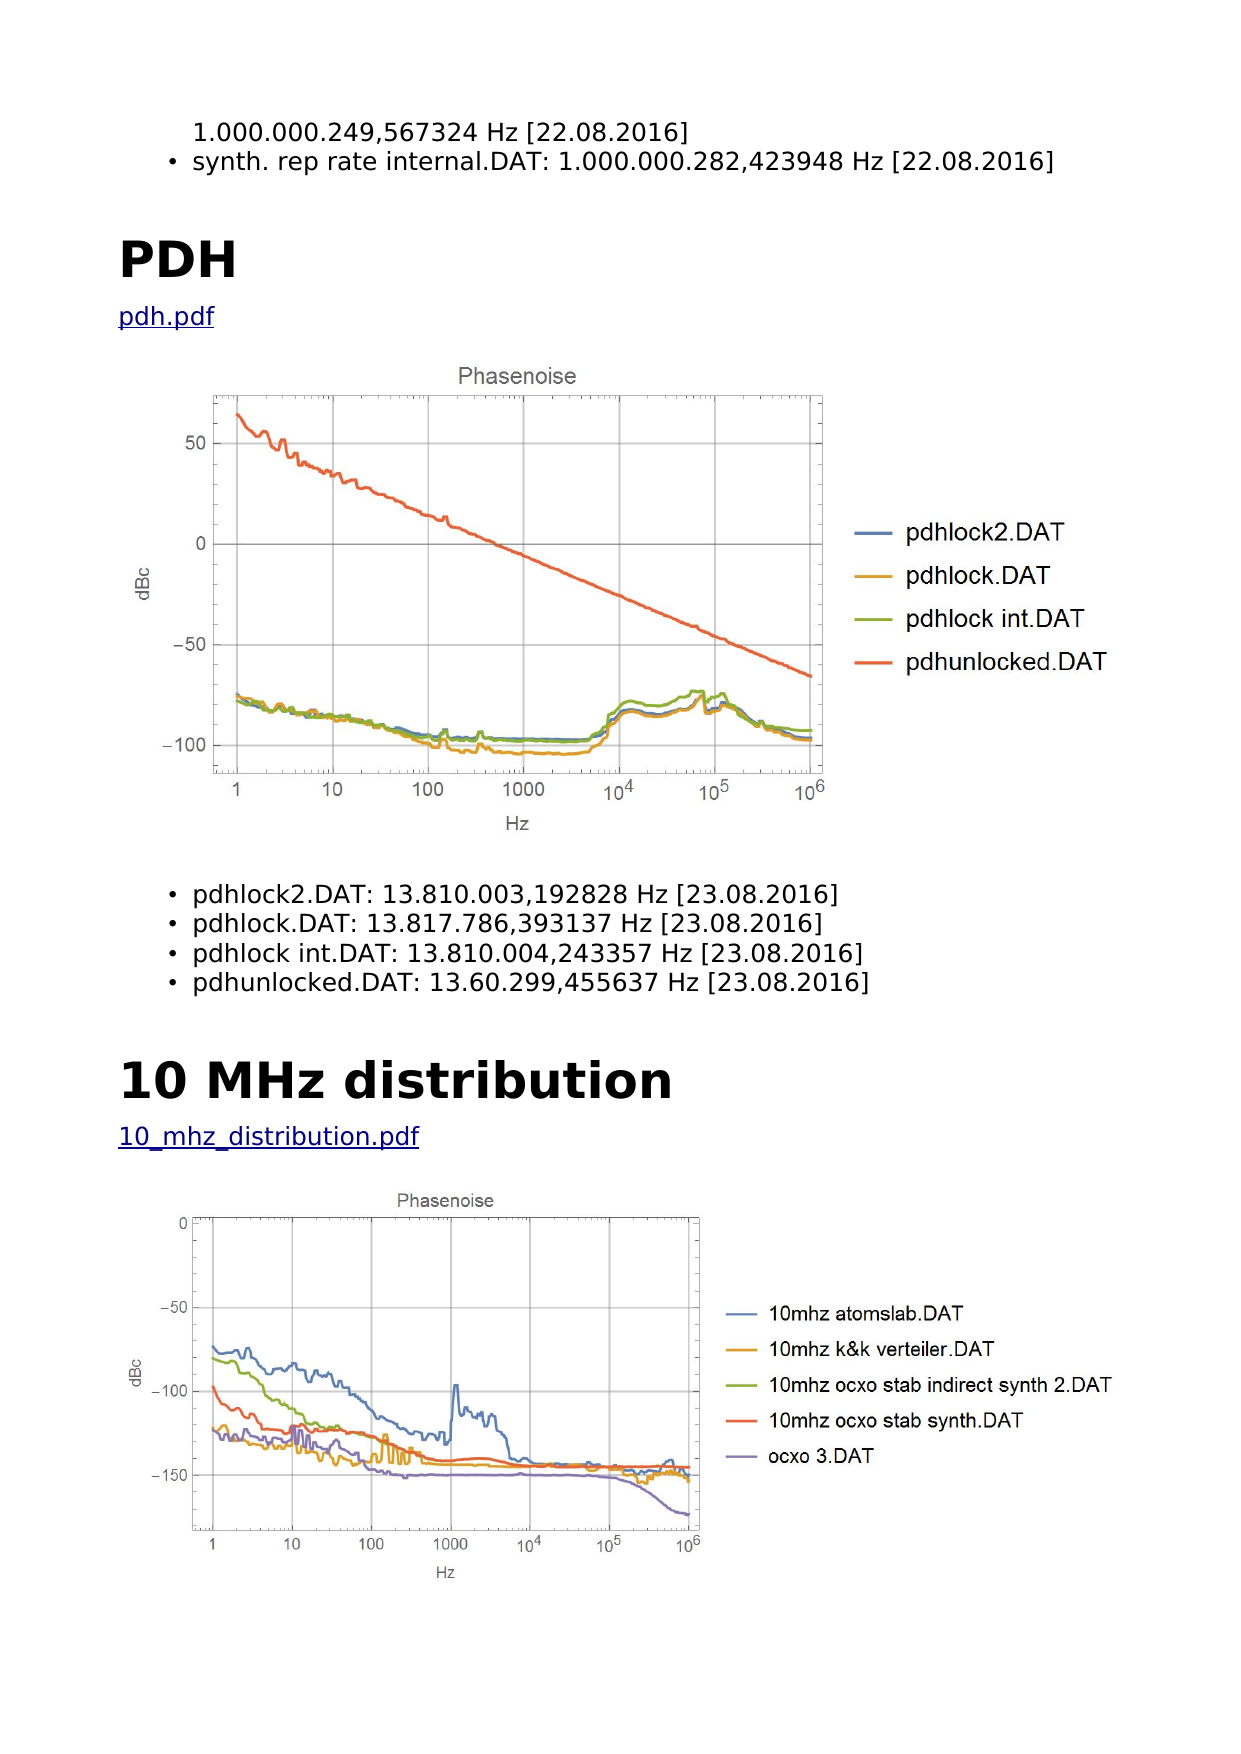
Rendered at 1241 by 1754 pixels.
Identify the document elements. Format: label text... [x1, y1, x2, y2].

text pdh.pdf [118, 302, 1122, 360]
subtitle 10 MHz distribution [118, 1052, 1122, 1110]
list pdhlock2.DAT: 13.810.003,192828 Hz [23.08.2016] [177, 880, 1122, 909]
list 1.000.000.249,567324 Hz [22.08.2016] [177, 118, 1122, 147]
list synth. rep rate internal.DAT: 1.000.000.282,423948 Hz [22.08.2016] [177, 147, 1122, 176]
subtitle PDH [118, 231, 1122, 289]
picture [118, 360, 1123, 839]
list pdhunlocked.DAT: 13.60.299,455637 Hz [23.08.2016] [177, 968, 1122, 997]
list pdhlock int.DAT: 13.810.004,243357 Hz [23.08.2016] [177, 939, 1122, 968]
text 10_mhz_distribution.pdf [118, 1122, 1122, 1180]
picture [118, 1180, 1123, 1588]
list pdhlock.DAT: 13.817.786,393137 Hz [23.08.2016] [177, 909, 1122, 939]
